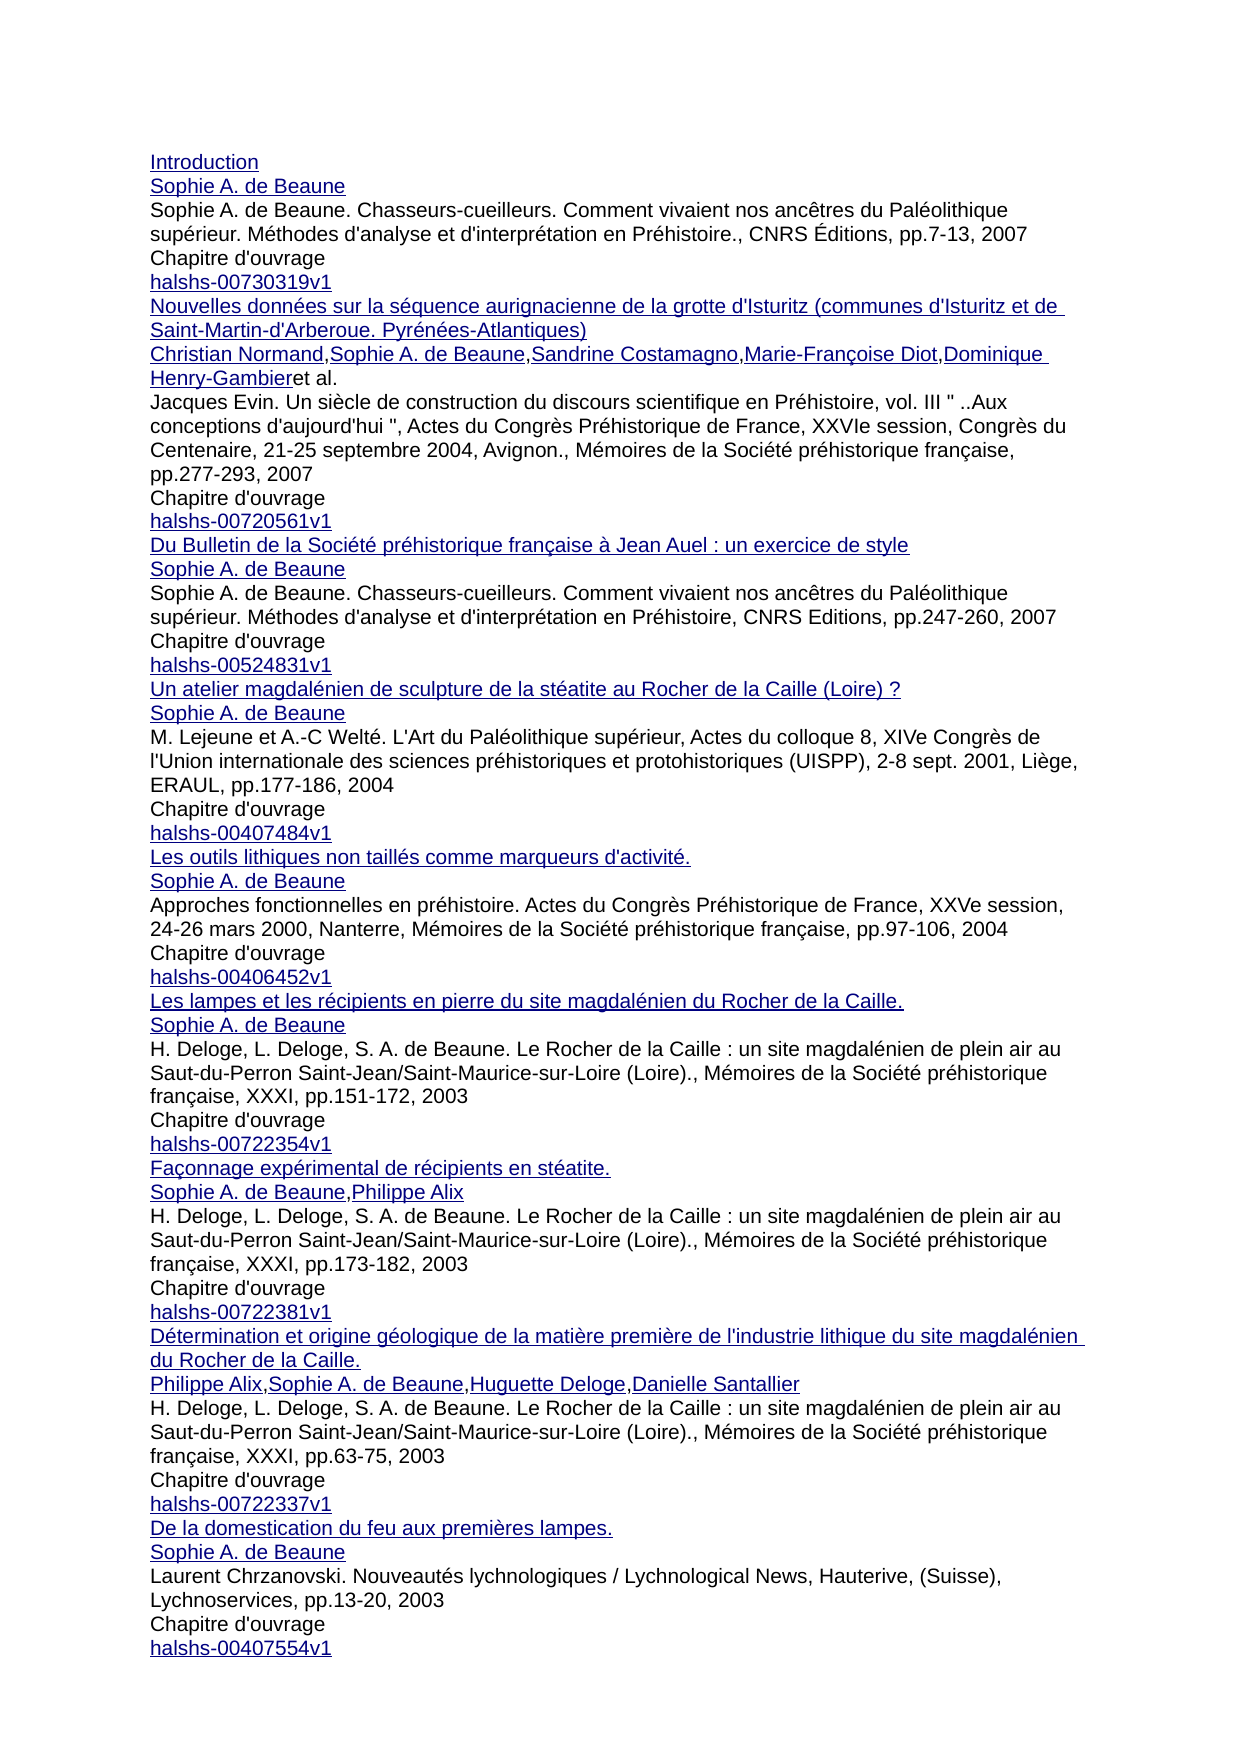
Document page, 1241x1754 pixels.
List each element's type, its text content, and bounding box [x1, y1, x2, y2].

table_cell Introduction Sophie A. de Beaune Sophie A. de Beaune. Chasseurs-cueilleurs. Comment vivaient nos ancêtres du Paléolithique supérieur. Méthodes d'analyse et d'interprétation en Préhistoire., CNRS Éditions, pp.7-13, 2007 Chapitre d'ouvrage halshs-00730319v1 [150, 150, 1090, 294]
table_cell Détermination et origine géologique de la matière première de l'industrie lithique du site magdalénien du Rocher de la Caille. Philippe Alix,Sophie A. de Beaune,Huguette Deloge,Danielle Santallier H. Deloge, L. Deloge, S. A. de Beaune. Le Rocher de la Caille : un site magdalénien de plein air au Saut-du-Perron Saint-Jean/Saint-Maurice-sur-Loire (Loire)., Mémoires de la Société préhistorique française, XXXI, pp.63-75, 2003 Chapitre d'ouvrage halshs-00722337v1 [150, 1324, 1090, 1516]
table_cell Nouvelles données sur la séquence aurignacienne de la grotte d'Isturitz (communes d'Isturitz et de Saint-Martin-d'Arberoue. Pyrénées-Atlantiques) Christian Normand,Sophie A. de Beaune,Sandrine Costamagno,Marie-Françoise Diot,Dominique Henry-Gambieret al. Jacques Evin. Un siècle de construction du discours scientifique en Préhistoire, vol. III " ..Aux conceptions d'aujourd'hui ", Actes du Congrès Préhistorique de France, XXVIe session, Congrès du Centenaire, 21-25 septembre 2004, Avignon., Mémoires de la Société préhistorique française, pp.277-293, 2007 Chapitre d'ouvrage halshs-00720561v1 [150, 294, 1090, 533]
table_cell Les lampes et les récipients en pierre du site magdalénien du Rocher de la Caille. Sophie A. de Beaune H. Deloge, L. Deloge, S. A. de Beaune. Le Rocher de la Caille : un site magdalénien de plein air au Saut-du-Perron Saint-Jean/Saint-Maurice-sur-Loire (Loire)., Mémoires de la Société préhistorique française, XXXI, pp.151-172, 2003 Chapitre d'ouvrage halshs-00722354v1 [150, 989, 1090, 1156]
table_cell Du Bulletin de la Société préhistorique française à Jean Auel : un exercice de style Sophie A. de Beaune Sophie A. de Beaune. Chasseurs-cueilleurs. Comment vivaient nos ancêtres du Paléolithique supérieur. Méthodes d'analyse et d'interprétation en Préhistoire, CNRS Editions, pp.247-260, 2007 Chapitre d'ouvrage halshs-00524831v1 [150, 533, 1090, 677]
table_cell Un atelier magdalénien de sculpture de la stéatite au Rocher de la Caille (Loire) ? Sophie A. de Beaune M. Lejeune et A.-C Welté. L'Art du Paléolithique supérieur, Actes du colloque 8, XIVe Congrès de l'Union internationale des sciences préhistoriques et protohistoriques (UISPP), 2-8 sept. 2001, Liège, ERAUL, pp.177-186, 2004 Chapitre d'ouvrage halshs-00407484v1 [150, 677, 1090, 845]
table_cell De la domestication du feu aux premières lampes. Sophie A. de Beaune Laurent Chrzanovski. Nouveautés lychnologiques / Lychnological News, Hauterive, (Suisse), Lychnoservices, pp.13-20, 2003 Chapitre d'ouvrage halshs-00407554v1 [150, 1516, 1090, 1659]
table_cell Les outils lithiques non taillés comme marqueurs d'activité. Sophie A. de Beaune Approches fonctionnelles en préhistoire. Actes du Congrès Préhistorique de France, XXVe session, 24-26 mars 2000, Nanterre, Mémoires de la Société préhistorique française, pp.97-106, 2004 Chapitre d'ouvrage halshs-00406452v1 [150, 845, 1090, 988]
table_cell Façonnage expérimental de récipients en stéatite. Sophie A. de Beaune,Philippe Alix H. Deloge, L. Deloge, S. A. de Beaune. Le Rocher de la Caille : un site magdalénien de plein air au Saut-du-Perron Saint-Jean/Saint-Maurice-sur-Loire (Loire)., Mémoires de la Société préhistorique française, XXXI, pp.173-182, 2003 Chapitre d'ouvrage halshs-00722381v1 [150, 1156, 1090, 1324]
